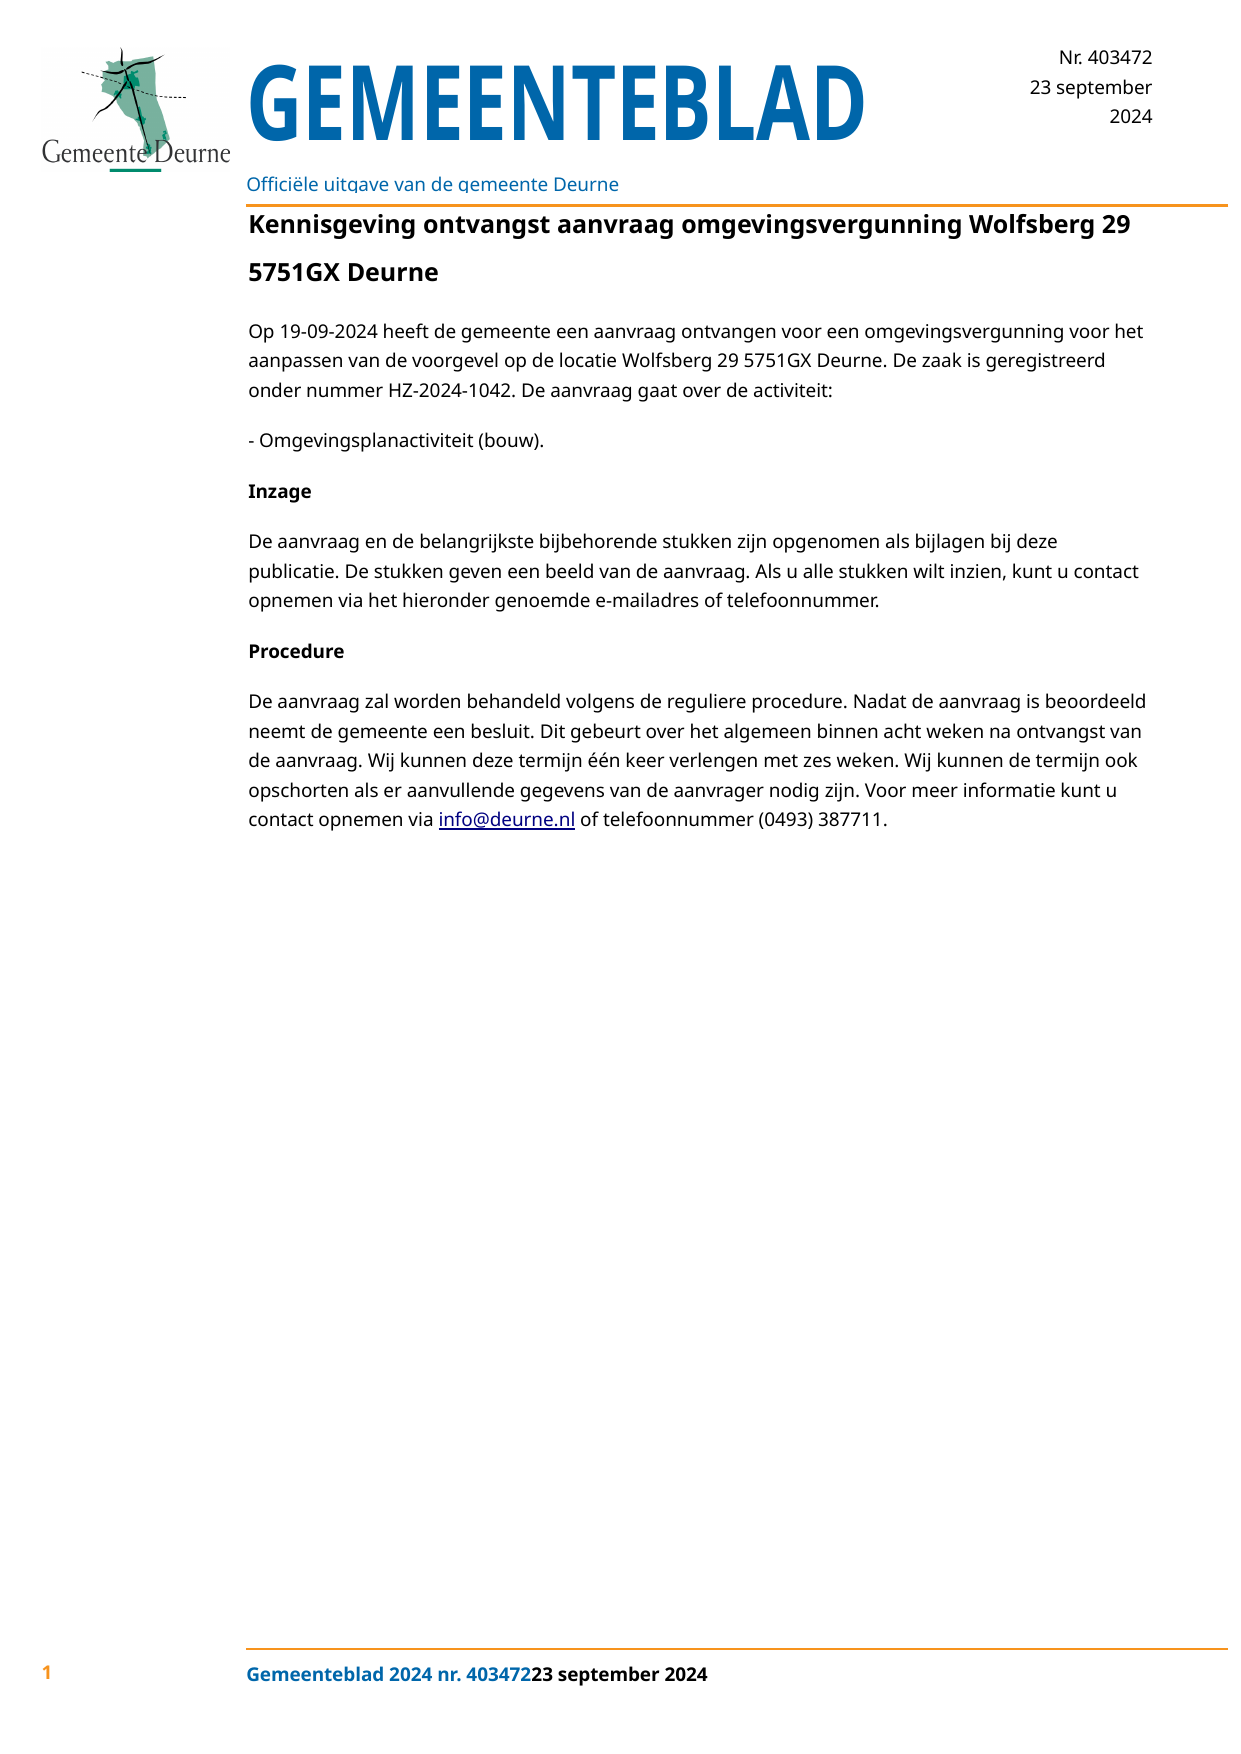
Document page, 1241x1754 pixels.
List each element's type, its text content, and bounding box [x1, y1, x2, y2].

text De aanvraag zal worden behandeld volgens de reguliere procedure. Nadat de aanvraag is beoordeeld neemt de gemeente een besluit. Dit gebeurt over het algemeen binnen acht weken na ontvangst van de aanvraag. Wij kunnen deze termijn één keer verlengen met zes weken. Wij kunnen de termijn ook opschorten als er aanvullende gegevens van de aanvrager nodig zijn. Voor meer informatie kunt u contact opnemen via info@deurne.nl of telefoonnummer (0493) 387711. [248, 688, 1152, 832]
text Kennisgeving ontvangst aanvraag omgevingsvergunning Wolfsberg 29 5751GX Deurne [248, 207, 1152, 288]
text Inzage [248, 478, 1152, 504]
text - Omgevingsplanactiviteit (bouw). [248, 427, 1152, 453]
text Op 19-09-2024 heeft de gemeente een aanvraag ontvangen voor een omgevingsvergunning voor het aanpassen van de voorgevel op de locatie Wolfsberg 29 5751GX Deurne. De zaak is geregistreerd onder nummer HZ-2024-1042. De aanvraag gaat over de activiteit: [248, 318, 1152, 403]
text De aanvraag en de belangrijkste bijbehorende stukken zijn opgenomen als bijlagen bij deze publicatie. De stukken geven een beeld van de aanvraag. Als u alle stukken wilt inzien, kunt u contact opnemen via het hieronder genoemde e-mailadres of telefoonnummer. [248, 528, 1152, 613]
picture [41, 47, 231, 172]
text Procedure [248, 638, 1152, 664]
